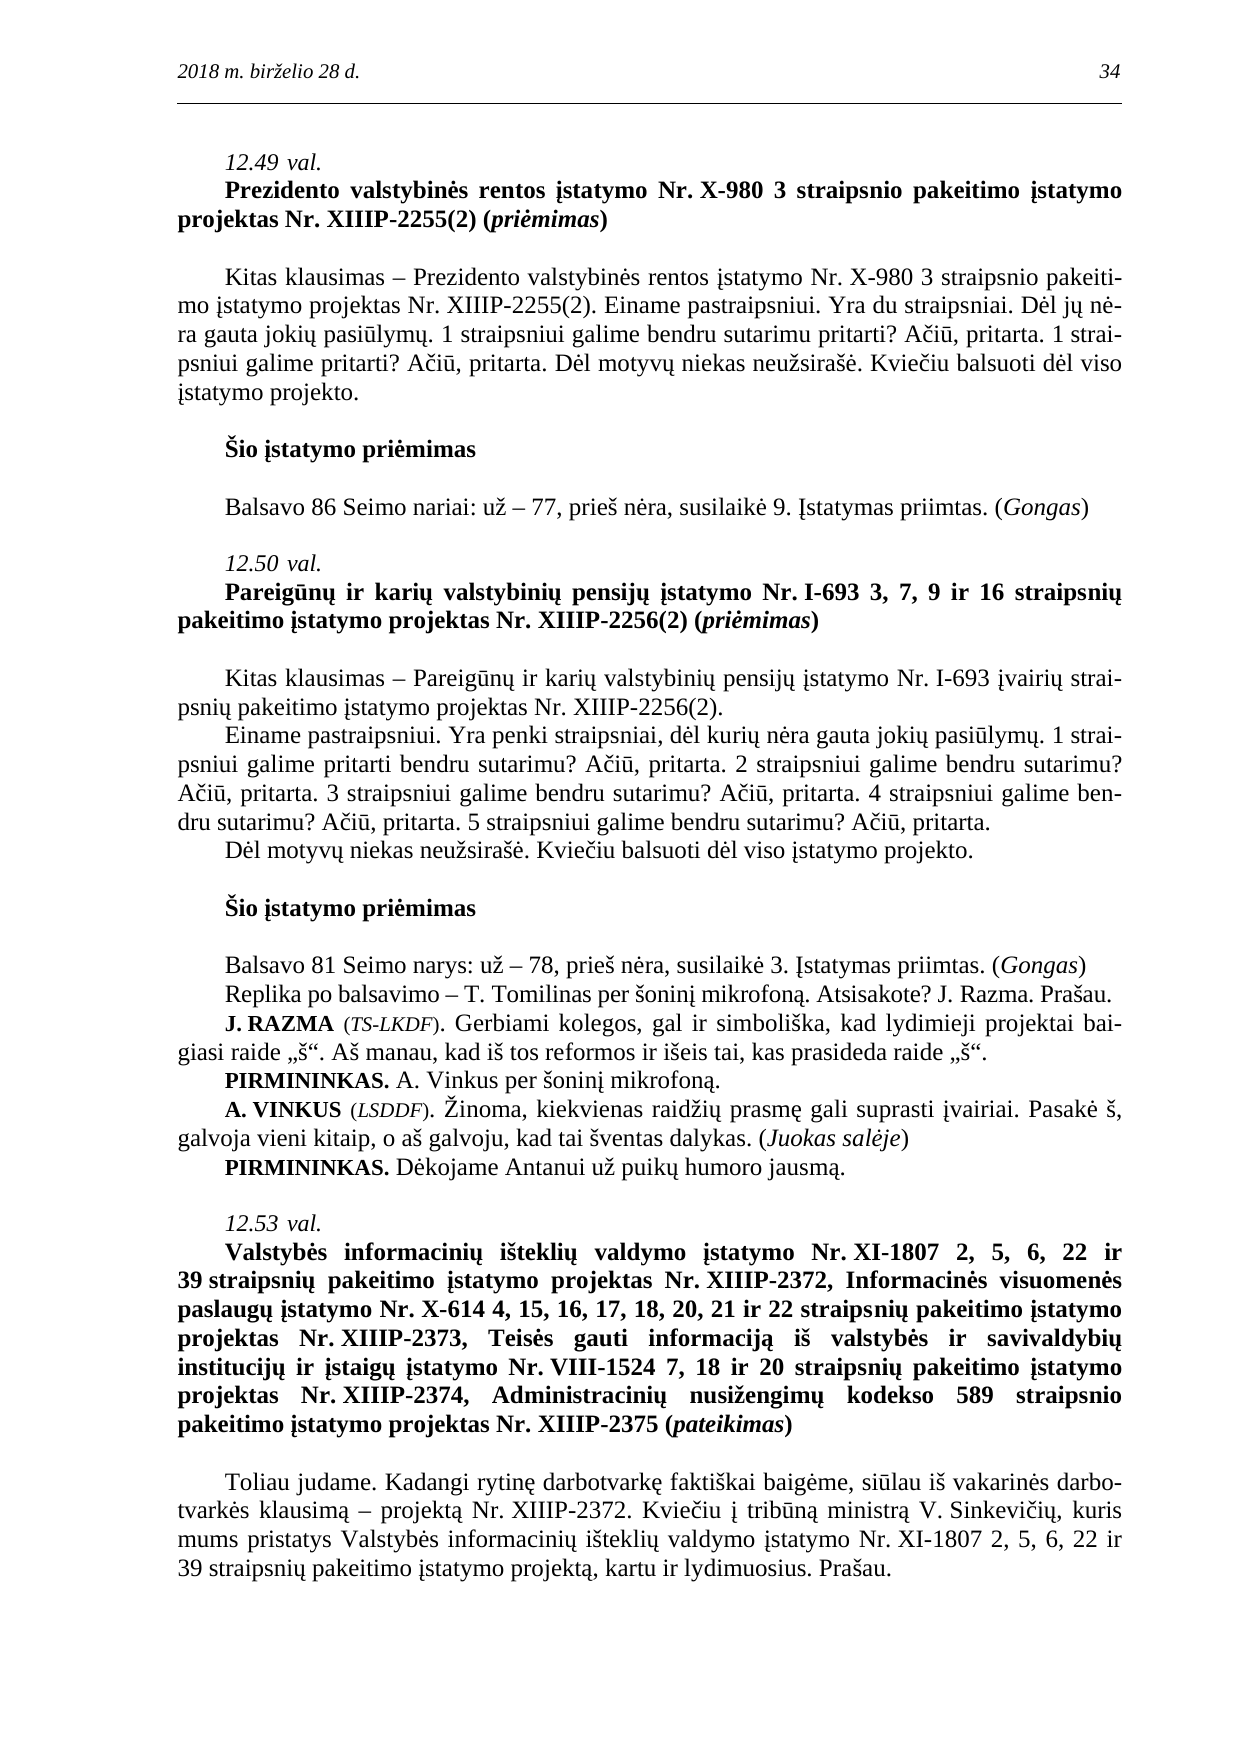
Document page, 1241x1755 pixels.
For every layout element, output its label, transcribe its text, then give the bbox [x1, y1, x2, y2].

text Šio įsta­ty­mo pri­ėmi­mas [177, 434, 1122, 463]
text Pre­zi­den­to vals­ty­bi­nės ren­tos įsta­ty­mo Nr. X-980 3 straips­nio pa­kei­ti­mo įsta­ty­mo pro­jek­tas Nr. XIIIP-2255(2) (pri­ėmi­mas) [177, 175, 1122, 233]
text A. VINKUS (LSDDF). Ži­no­ma, kiek­vie­nas rai­džių pras­mę ga­li su­pras­ti įvai­riai. Pa­sa­kė š, gal­vo­ja vie­ni ki­taip, o aš gal­vo­ju, kad tai šven­tas da­ly­kas. (Juo­kas sa­lė­je) [177, 1094, 1122, 1152]
text Ei­na­me pa­straips­niui. Yra pen­ki straips­niai, dėl ku­rių nė­ra gau­ta jo­kių pa­siū­ly­mų. 1 strai­ps­niui ga­li­me pri­tar­ti ben­dru su­ta­ri­mu? Ačiū, pri­tar­ta. 2 straips­niui ga­li­me ben­dru su­ta­ri­mu? Ačiū, pri­tar­ta. 3 straips­niui ga­li­me ben­dru su­ta­ri­mu? Ačiū, pri­tar­ta. 4 straips­niui ga­li­me ben­dru su­ta­ri­mu? Ačiū, pri­tar­ta. 5 straips­niui ga­li­me ben­dru su­ta­ri­mu? Ačiū, pri­tar­ta. [177, 720, 1122, 835]
text Re­pli­ka po bal­sa­vi­mo – T. To­mi­li­nas per šo­ni­nį mik­ro­fo­ną. At­si­sa­ko­te? J. Raz­ma. Pra­šau. [177, 979, 1122, 1008]
text Pa­rei­gū­nų ir ka­rių vals­ty­bi­nių pen­si­jų įsta­ty­mo Nr. I-693 3, 7, 9 ir 16 straips­nių pakei­ti­mo įsta­ty­mo pro­jek­tas Nr. XIIIP-2256(2) (pri­ėmi­mas) [177, 577, 1122, 634]
text 12.53 val. [224, 1209, 1122, 1237]
text Ki­tas klau­si­mas – Pre­zi­den­to vals­ty­bi­nės ren­tos įsta­ty­mo Nr. X-980 3 straips­nio pa­kei­ti­mo įsta­ty­mo pro­jek­tas Nr. XIIIP-2255(2). Ei­na­me pa­straips­niui. Yra du straips­niai. Dėl jų nė­ra gau­ta jo­kių pa­siū­ly­mų. 1 straips­niui ga­li­me ben­dru su­ta­ri­mu pri­tar­ti? Ačiū, pri­tar­ta. 1 strai­ps­niui ga­li­me pri­tar­ti? Ačiū, pri­tar­ta. Dėl mo­ty­vų nie­kas ne­už­si­ra­šė. Kvie­čiu bal­suo­ti dėl vi­so įsta­ty­mo pro­jek­to. [177, 262, 1122, 405]
text 12.49 val. [224, 148, 1122, 175]
text 12.50 val. [224, 549, 1122, 577]
text PIRMININKAS. Dė­ko­ja­me An­ta­nui už pui­kų hu­mo­ro jaus­mą. [177, 1152, 1122, 1180]
text Ki­tas klau­si­mas – Pa­rei­gū­nų ir ka­rių vals­ty­bi­nių pen­si­jų įsta­ty­mo Nr. I-693 įvai­rių strai­ps­nių pa­kei­ti­mo įsta­ty­mo pro­jek­tas Nr. XIIIP-2256(2). [177, 663, 1122, 720]
text PIRMININKAS. A. Vin­kus per šo­ni­nį mik­ro­fo­ną. [177, 1065, 1122, 1094]
text J. RAZMA (TS-LKDF). Ger­bia­mi ko­le­gos, gal ir sim­bo­liš­ka, kad ly­di­mie­ji pro­jek­tai bai­gia­si rai­de „š“. Aš ma­nau, kad iš tos re­for­mos ir iš­eis tai, kas pra­si­de­da rai­de „š“. [177, 1008, 1122, 1065]
text Dėl mo­ty­vų nie­kas ne­už­si­ra­šė. Kvie­čiu bal­suo­ti dėl vi­so įsta­ty­mo pro­jek­to. [177, 835, 1122, 864]
text Bal­sa­vo 81 Sei­mo na­rys: už – 78, prieš nė­ra, su­si­lai­kė 3. Įsta­ty­mas pri­im­tas. (Gon­gas) [177, 950, 1122, 979]
text Vals­ty­bės in­for­ma­ci­nių iš­tek­lių val­dy­mo įsta­ty­mo Nr. XI-1807 2, 5, 6, 22 ir 39 straips­nių pa­kei­ti­mo įsta­ty­mo pro­jek­tas Nr. XIIIP-2372, In­for­ma­ci­nės vi­suo­me­nės paslau­gų įsta­ty­mo Nr. X-614 4, 15, 16, 17, 18, 20, 21 ir 22 straips­nių pa­kei­ti­mo įsta­ty­mo pro­jek­tas Nr. XIIIP-2373, Tei­sės gau­ti in­for­ma­ci­ją iš vals­ty­bės ir sa­vi­val­dy­bių institucijų ir įstai­gų įsta­ty­mo Nr. VIII-1524 7, 18 ir 20 straips­nių pa­kei­ti­mo įsta­ty­mo pro­jek­tas Nr. XIIIP-2374, Ad­mi­nist­ra­ci­nių nu­si­žen­gi­mų ko­dek­so 589 straips­nio pakeitimo įsta­ty­mo pro­jek­tas Nr. XIIIP-2375 (pa­tei­ki­mas) [177, 1237, 1122, 1438]
text Šio įsta­ty­mo pri­ėmi­mas [177, 893, 1122, 922]
text To­liau ju­da­me. Ka­dan­gi ry­ti­nę dar­bo­tvarkę fak­tiš­kai bai­gė­me, siū­lau iš va­ka­ri­nės dar­bo­tvarkės klau­si­mą – projektą Nr. XIIIP-2372. Kvie­čiu į tri­bū­ną mi­nist­rą V. Sin­ke­vi­čių, ku­ris mums pri­sta­tys Vals­ty­bės in­for­ma­ci­nių iš­tek­lių val­dy­mo įsta­ty­mo Nr. XI-1807 2, 5, 6, 22 ir 39 straips­nių pa­kei­ti­mo įsta­ty­mo pro­jek­tą, kar­tu ir ly­di­muo­sius. Pra­šau. [177, 1467, 1122, 1582]
text Bal­sa­vo 86 Sei­mo na­riai: už – 77, prieš nė­ra, su­si­lai­kė 9. Įsta­ty­mas pri­im­tas. (Gon­gas) [177, 492, 1122, 520]
